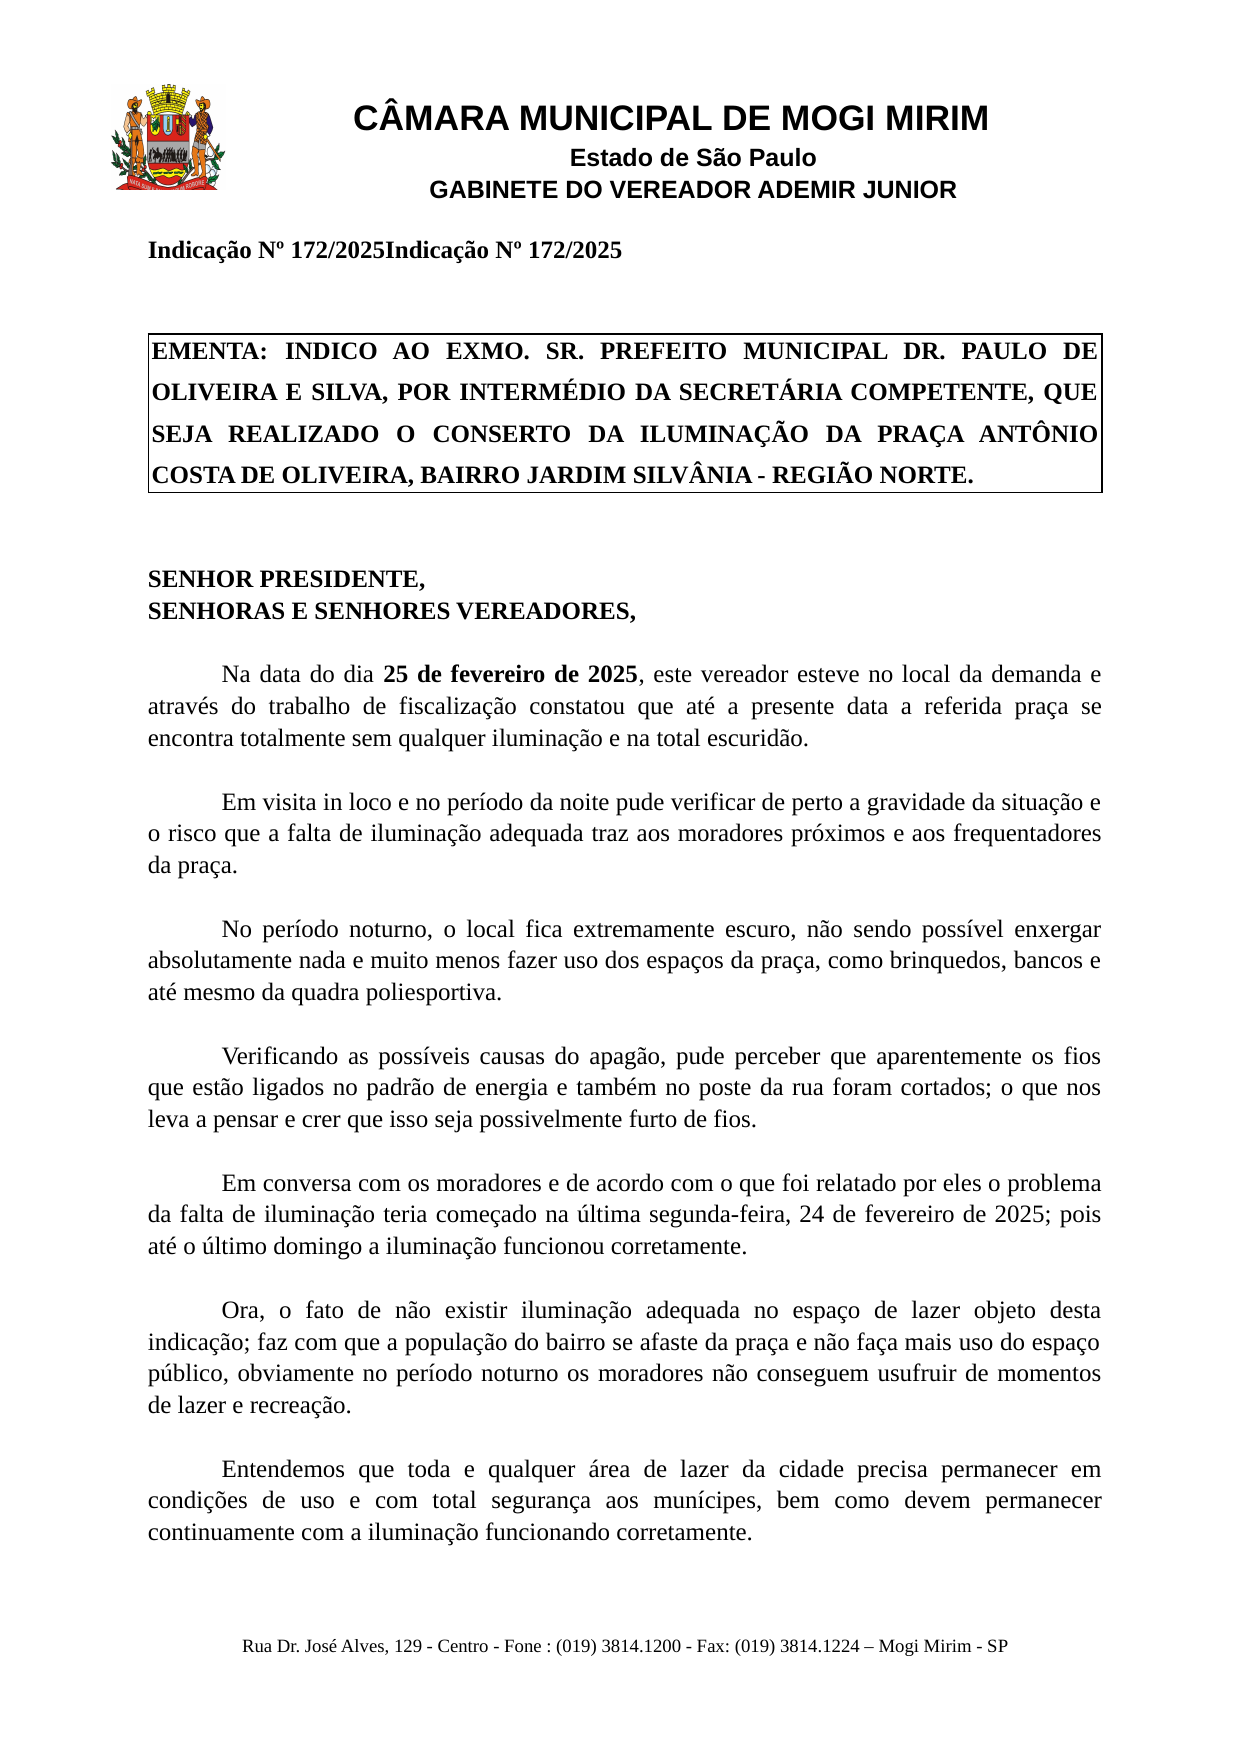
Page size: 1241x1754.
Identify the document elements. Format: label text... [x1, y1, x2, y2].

text Indicação Nº 172/2025Indicação Nº 172/2025 [148, 236, 1103, 264]
text SENHORAS E SENHORES VEREADORES, [148, 597, 1103, 625]
text Na data do dia 25 de fevereiro de 2025, este vereador esteve no local da demanda e através do trabalho de fiscalização constatou que até a presente data a referida praça se encontra totalmente sem qualquer iluminação e na total escuridão. [148, 661, 1103, 752]
text Em visita in loco e no período da noite pude verificar de perto a gravidade da situação e o risco que a falta de iluminação adequada traz aos moradores próximos e aos frequentadores da praça. [148, 788, 1103, 879]
text Ora, o fato de não existir iluminação adequada no espaço de lazer objeto desta indicação; faz com que a população do bairro se afaste da praça e não faça mais uso do espaço público, obviamente no período noturno os moradores não conseguem usufruir de momentos de lazer e recreação. [148, 1296, 1103, 1419]
text Verificando as possíveis causas do apagão, pude perceber que aparentemente os fios que estão ligados no padrão de energia e também no poste da rua foram cortados; o que nos leva a pensar e crer que isso seja possivelmente furto de fios. [148, 1042, 1103, 1133]
picture [110, 84, 226, 190]
text Em conversa com os moradores e de acordo com o que foi relatado por eles o problema da falta de iluminação teria começado na última segunda-feira, 24 de fevereiro de 2025; pois até o último domingo a iluminação funcionou corretamente. [148, 1169, 1103, 1260]
text EMENTA: INDICO AO EXMO. SR. PREFEITO MUNICIPAL DR. PAULO DE OLIVEIRA E SILVA, POR INTERMÉDIO DA SECRETÁRIA COMPETENTE, QUE SEJA REALIZADO O CONSERTO DA ILUMINAÇÃO DA PRAÇA ANTÔNIO COSTA DE OLIVEIRA, BAIRRO JARDIM SILVÂNIA - REGIÃO NORTE. [149, 335, 1101, 492]
text SENHOR PRESIDENTE, [148, 565, 1103, 593]
text Entendemos que toda e qualquer área de lazer da cidade precisa permanecer em condições de uso e com total segurança aos munícipes, bem como devem permanecer continuamente com a iluminação funcionando corretamente. [148, 1455, 1103, 1546]
text No período noturno, o local fica extremamente escuro, não sendo possível enxergar absolutamente nada e muito menos fazer uso dos espaços da praça, como brinquedos, bancos e até mesmo da quadra poliesportiva. [148, 915, 1103, 1006]
